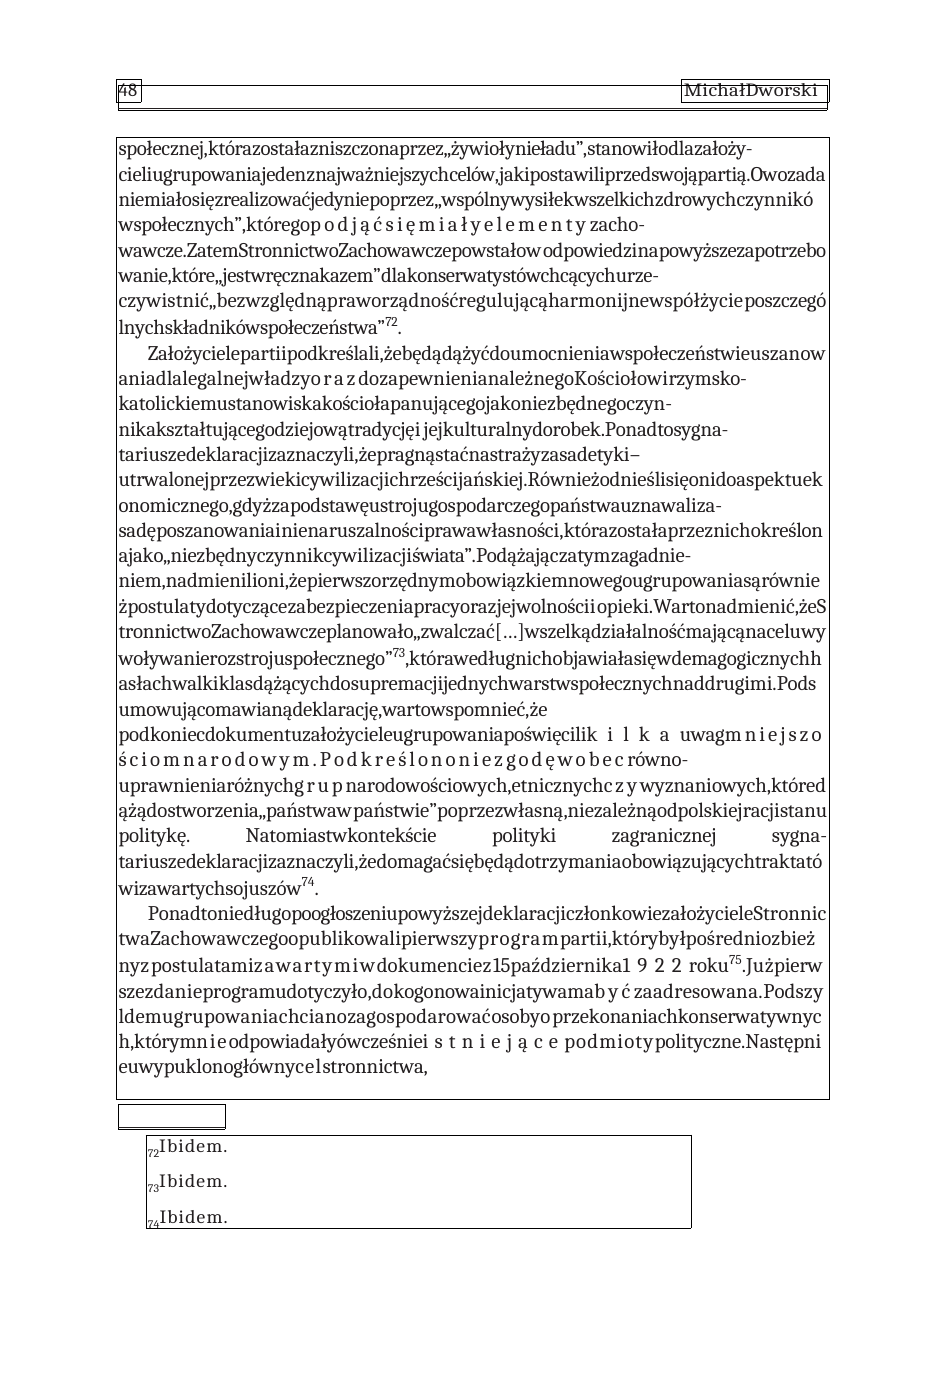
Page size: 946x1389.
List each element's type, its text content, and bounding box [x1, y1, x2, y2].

text 74Ibidem. [148, 1206, 691, 1228]
text 73Ibidem. [148, 1171, 691, 1206]
text 72Ibidem. [148, 1136, 691, 1170]
text 48 [119, 86, 141, 101]
text społecznej,którazostałazniszczonaprzez„żywiołynieładu”,stanowiłodlazałoży-cieliugrupowaniajedenznajważniejszychcelów,jakipostawiliprzedswojąpartią.Owozadaniemiałosięzrealizowaćjedyniepoprzez„wspólnywysiłekwszelkichzdrowychczynnikówspołecznych”,któregopodjąćsięmiałyelementyzacho-wawcze.ZatemStronnictwoZachowawczepowstałowodpowiedzinapowyższezapotrzebowanie,które„jestwręcznakazem”dlakonserwatystówchcącychurze-czywistnić„bezwzględnąpraworządnośćregulującąharmonijnewspółżycieposzczególnychskładnikówspołeczeństwa”72. [118, 138, 827, 340]
text Założycielepartiipodkreślali,żebędądążyćdoumocnieniawspołeczeństwieuszanowaniadlalegalnejwładzyorazdozapewnienianależnegoKościołowirzymsko-katolickiemustanowiskakościołapanującegojakoniezbędnegoczyn-nikakształtującegodziejowątradycjęijejkulturalnydorobek.Ponadtosygna-tariuszedeklaracjizaznaczyli,żepragnąstaćnastrażyzasadetyki–utrwalonejprzezwiekicywilizacjichrześcijańskiej.Równieżodnieślisięonidoaspektuekonomicznego,gdyżzapodstawęustrojugospodarczegopaństwauznawaliza-sadęposzanowaniainienaruszalnościprawawłasności,którazostałaprzeznichokreślonajako„niezbędnyczynnikcywilizacjiświata”.Podążajączatymzagadnie-niem,nadmienilioni,żepierwszorzędnymobowiązkiemnowegougrupowaniasąrównieżpostulatydotyczącezabezpieczeniapracyorazjejwolnościiopieki.Wartonadmienić,żeStronnictwoZachowawczeplanowało„zwalczać[…]wszelkądziałalnośćmającąnaceluwywoływanierozstrojuspołecznego”73,którawedługnichobjawiałasięwdemagogicznychhasłachwalkiklasdążącychdosupremacjijednychwarstwspołecznychnaddrugimi.Podsumowującomawianądeklarację,wartowspomnieć,że podkoniecdokumentuzałożycieleugrupowaniapoświęcilikilkauwagmniejszościomnarodowym.Podkreślononiezgodęwobecrówno-uprawnieniaróżnychgrupnarodowościowych,etnicznychczywyznaniowych,któredążądostworzenia„państwawpaństwie”poprzezwłasną,niezależnąodpolskiejracjistanupolitykę. Natomiastwkontekście polityki zagranicznej sygna-tariuszedeklaracjizaznaczyli,żedomagaćsiębędądotrzymaniaobowiązującychtraktatówizawartychsojuszów74. [118, 341, 827, 900]
text PonadtoniedługopoogłoszeniupowyższejdeklaracjiczłonkowiezałożycieleStronnictwaZachowawczegoopublikowalipierwszyprogrampartii,którybyłpośredniozbieżnyzpostulatamizawartymiwdokumenciez15października1922roku75.Jużpierwszezdanieprogramudotyczyło,dokogonowainicjatywamabyćzaadresowana.Podszyldemugrupowaniachcianozagospodarowaćosobyoprzekonaniachkonserwatywnych,którymnieodpowiadałyówcześnieistniejącepodmiotypolityczne.Następnieuwypuklonogłównycelstronnictwa, [118, 902, 827, 1079]
text MichałDworski [683, 80, 829, 101]
text [118, 80, 141, 85]
